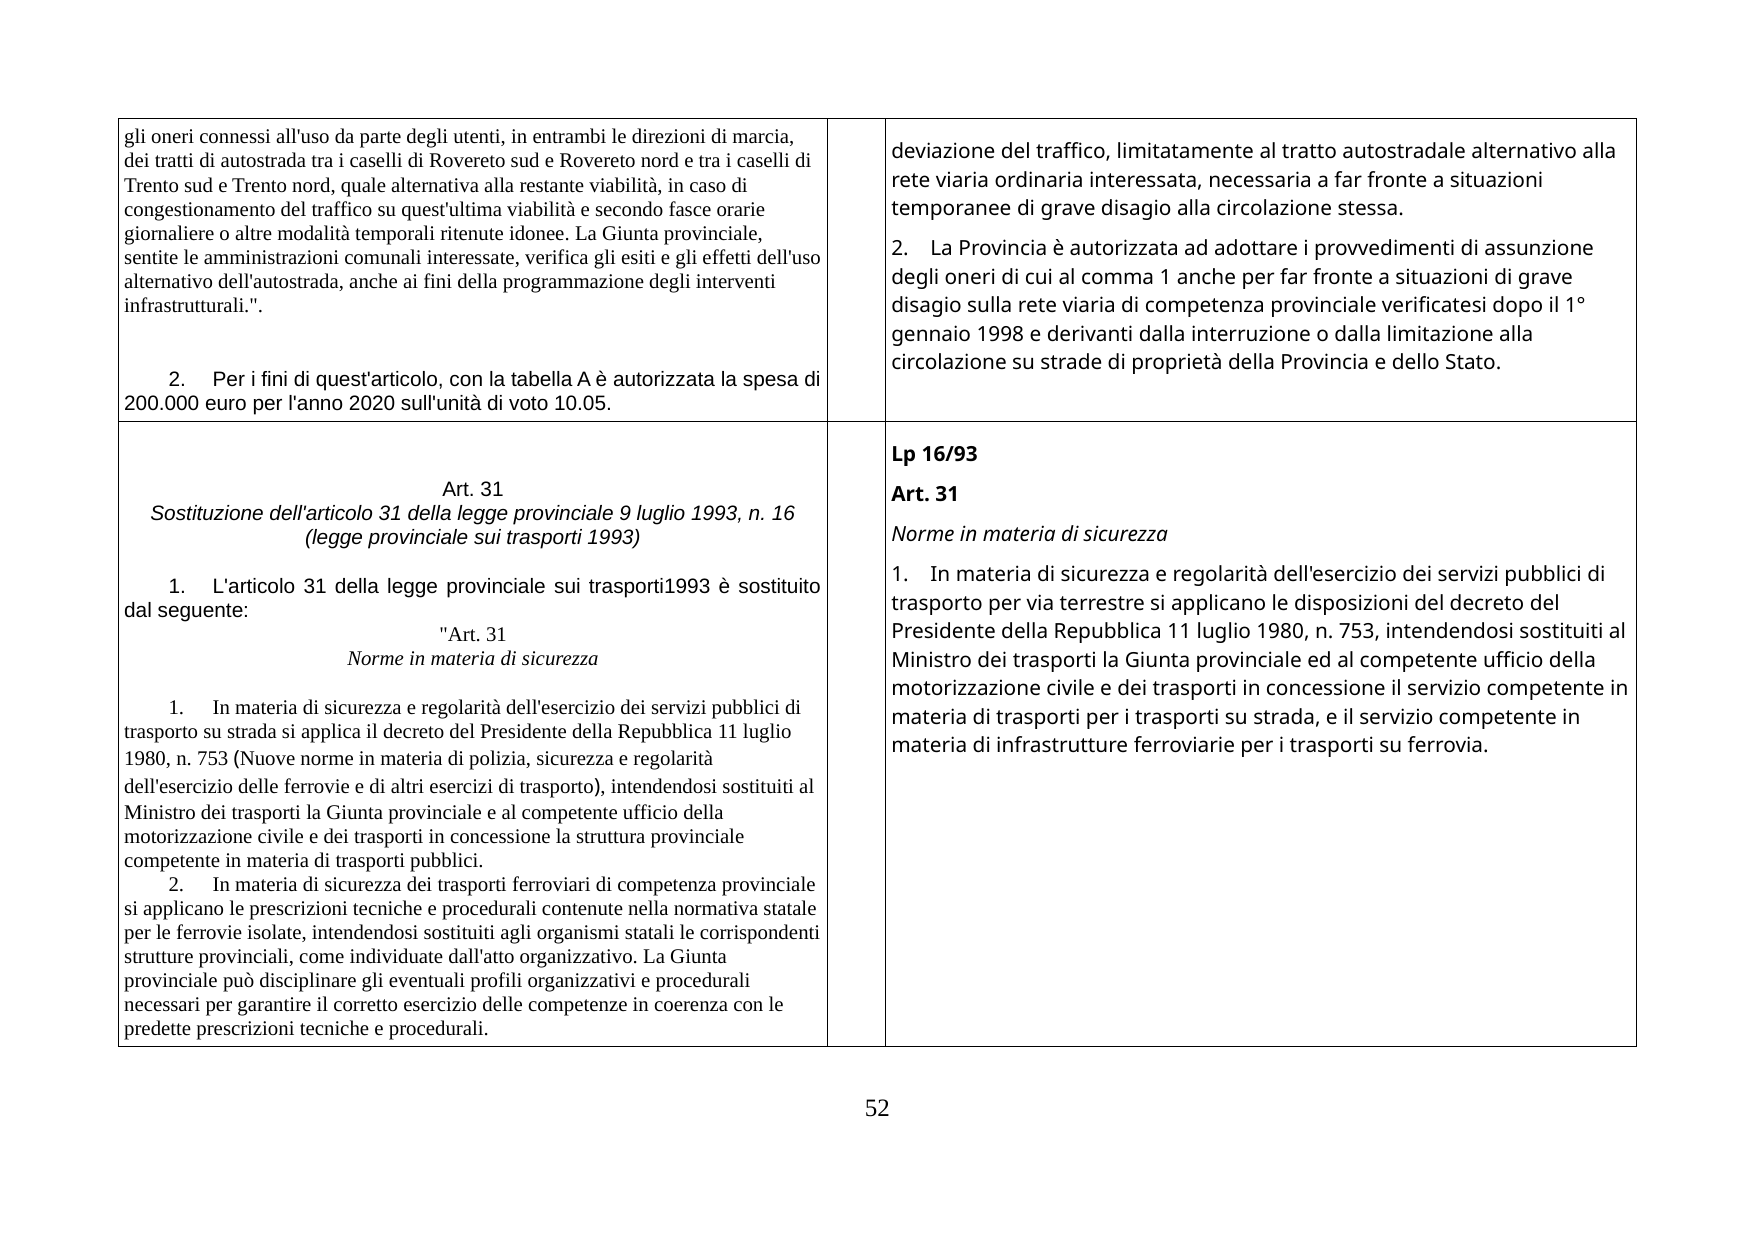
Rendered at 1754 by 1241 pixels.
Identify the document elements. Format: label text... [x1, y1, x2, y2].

table_cell Art. 31 Sostituzione dell'articolo 31 della legge provinciale 9 luglio 1993, n. 16 (legge provinciale sui trasporti 1993) 1. L'articolo 31 della legge provinciale sui trasporti1993 è sostituito dal seguente: "Art. 31 Norme in materia di sicurezza 1. In materia di sicurezza e regolarità dell'esercizio dei servizi pubblici di trasporto su strada si applica il decreto del Presidente della Repubblica 11 luglio 1980, n. 753 (Nuove norme in materia di polizia, sicurezza e regolarità dell'esercizio delle ferrovie e di altri esercizi di trasporto), intendendosi sostituiti al Ministro dei trasporti la Giunta provinciale e al competente ufficio della motorizzazione civile e dei trasporti in concessione la struttura provinciale competente in materia di trasporti pubblici. 2. In materia di sicurezza dei trasporti ferroviari di competenza provinciale si applicano le prescrizioni tecniche e procedurali contenute nella normativa statale per le ferrovie isolate, intendendosi sostituiti agli organismi statali le corrispondenti strutture provinciali, come individuate dall'atto organizzativo. La Giunta provinciale può disciplinare gli eventuali profili organizzativi e procedurali necessari per garantire il corretto esercizio delle competenze in coerenza con le predette prescrizioni tecniche e procedurali. [119, 422, 827, 1046]
table_cell gli oneri connessi all'uso da parte degli utenti, in entrambi le direzioni di marcia, dei tratti di autostrada tra i caselli di Rovereto sud e Rovereto nord e tra i caselli di Trento sud e Trento nord, quale alternativa alla restante viabilità, in caso di congestionamento del traffico su quest'ultima viabilità e secondo fasce orarie giornaliere o altre modalità temporali ritenute idonee. La Giunta provinciale, sentite le amministrazioni comunali interessate, verifica gli esiti e gli effetti dell'uso alternativo dell'autostrada, anche ai fini della programmazione degli interventi infrastrutturali.". 2. Per i fini di quest'articolo, con la tabella A è autorizzata la spesa di 200.000 euro per l'anno 2020 sull'unità di voto 10.05. [119, 119, 827, 421]
table_cell Lp 16/93 Art. 31 Norme in materia di sicurezza 1. In materia di sicurezza e regolarità dell'esercizio dei servizi pubblici di trasporto per via terrestre si applicano le disposizioni del decreto del Presidente della Repubblica 11 luglio 1980, n. 753, intendendosi sostituiti al Ministro dei trasporti la Giunta provinciale ed al competente ufficio della motorizzazione civile e dei trasporti in concessione il servizio competente in materia di trasporti per i trasporti su strada, e il servizio competente in materia di infrastrutture ferroviarie per i trasporti su ferrovia. [886, 422, 1636, 1046]
table_cell [828, 422, 885, 1046]
table_cell deviazione del traffico, limitatamente al tratto autostradale alternativo alla rete viaria ordinaria interessata, necessaria a far fronte a situazioni temporanee di grave disagio alla circolazione stessa. 2. La Provincia è autorizzata ad adottare i provvedimenti di assunzione degli oneri di cui al comma 1 anche per far fronte a situazioni di grave disagio sulla rete viaria di competenza provinciale verificatesi dopo il 1° gennaio 1998 e derivanti dalla interruzione o dalla limitazione alla circolazione su strade di proprietà della Provincia e dello Stato. [886, 119, 1636, 421]
table_cell [828, 119, 885, 421]
